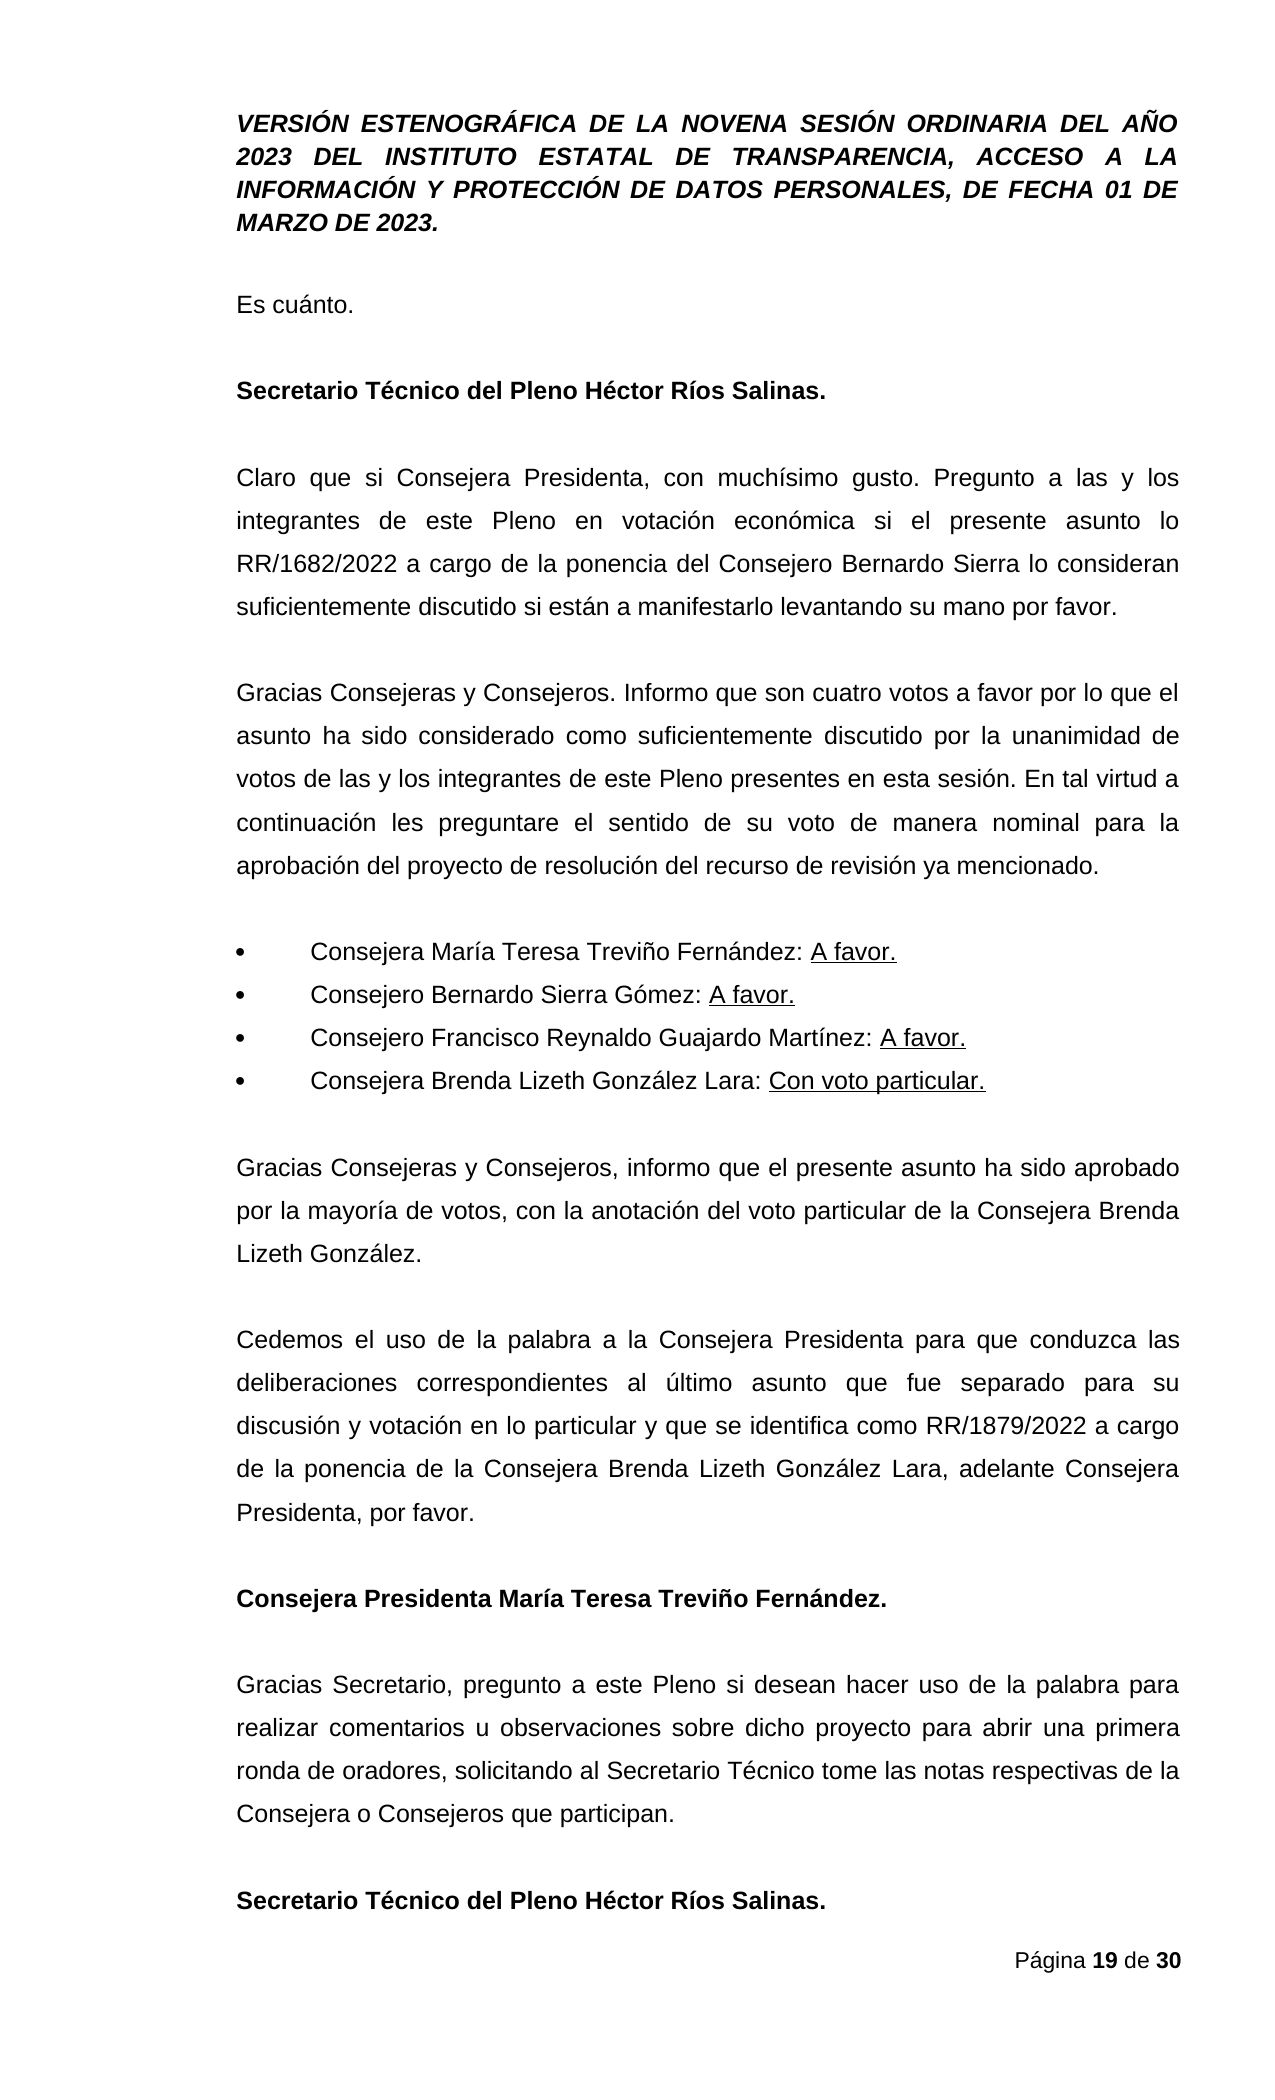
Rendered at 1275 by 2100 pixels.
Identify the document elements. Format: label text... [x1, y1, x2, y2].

text Secretario Técnico del Pleno Héctor Ríos Salinas. [236, 376, 1181, 405]
list Consejero Bernardo Sierra Gómez: A favor. [236, 980, 1181, 1009]
text Es cuánto. [236, 290, 1181, 319]
text Gracias Secretario, pregunto a este Pleno si desean hacer uso de la palabra para realizar comentarios u observaciones sobre dicho proyecto para abrir una primera ronda de oradores, solicitando al Secretario Técnico tome las notas respectivas de la Consejera o Consejeros que participan. [236, 1670, 1181, 1828]
list Consejera Brenda Lizeth González Lara: Con voto particular. [236, 1066, 1181, 1095]
text Gracias Consejeras y Consejeros, informo que el presente asunto ha sido aprobado por la mayoría de votos, con la anotación del voto particular de la Consejera Brenda Lizeth González. [236, 1153, 1181, 1268]
list Consejera María Teresa Treviño Fernández: A favor. [236, 937, 1181, 966]
list Consejero Francisco Reynaldo Guajardo Martínez: A favor. [236, 1023, 1181, 1052]
text Gracias Consejeras y Consejeros. Informo que son cuatro votos a favor por lo que el asunto ha sido considerado como suficientemente discutido por la unanimidad de votos de las y los integrantes de este Pleno presentes en esta sesión. En tal virtud a continuación les preguntare el sentido de su voto de manera nominal para la aprobación del proyecto de resolución del recurso de revisión ya mencionado. [236, 678, 1181, 879]
text Secretario Técnico del Pleno Héctor Ríos Salinas. [236, 1886, 1181, 1914]
text Consejera Presidenta María Teresa Treviño Fernández. [236, 1584, 1181, 1613]
text Claro que si Consejera Presidenta, con muchísimo gusto. Pregunto a las y los integrantes de este Pleno en votación económica si el presente asunto lo RR/1682/2022 a cargo de la ponencia del Consejero Bernardo Sierra lo consideran suficientemente discutido si están a manifestarlo levantando su mano por favor. [236, 463, 1181, 621]
text Cedemos el uso de la palabra a la Consejera Presidenta para que conduzca las deliberaciones correspondientes al último asunto que fue separado para su discusión y votación en lo particular y que se identifica como RR/1879/2022 a cargo de la ponencia de la Consejera Brenda Lizeth González Lara, adelante Consejera Presidenta, por favor. [236, 1325, 1181, 1526]
